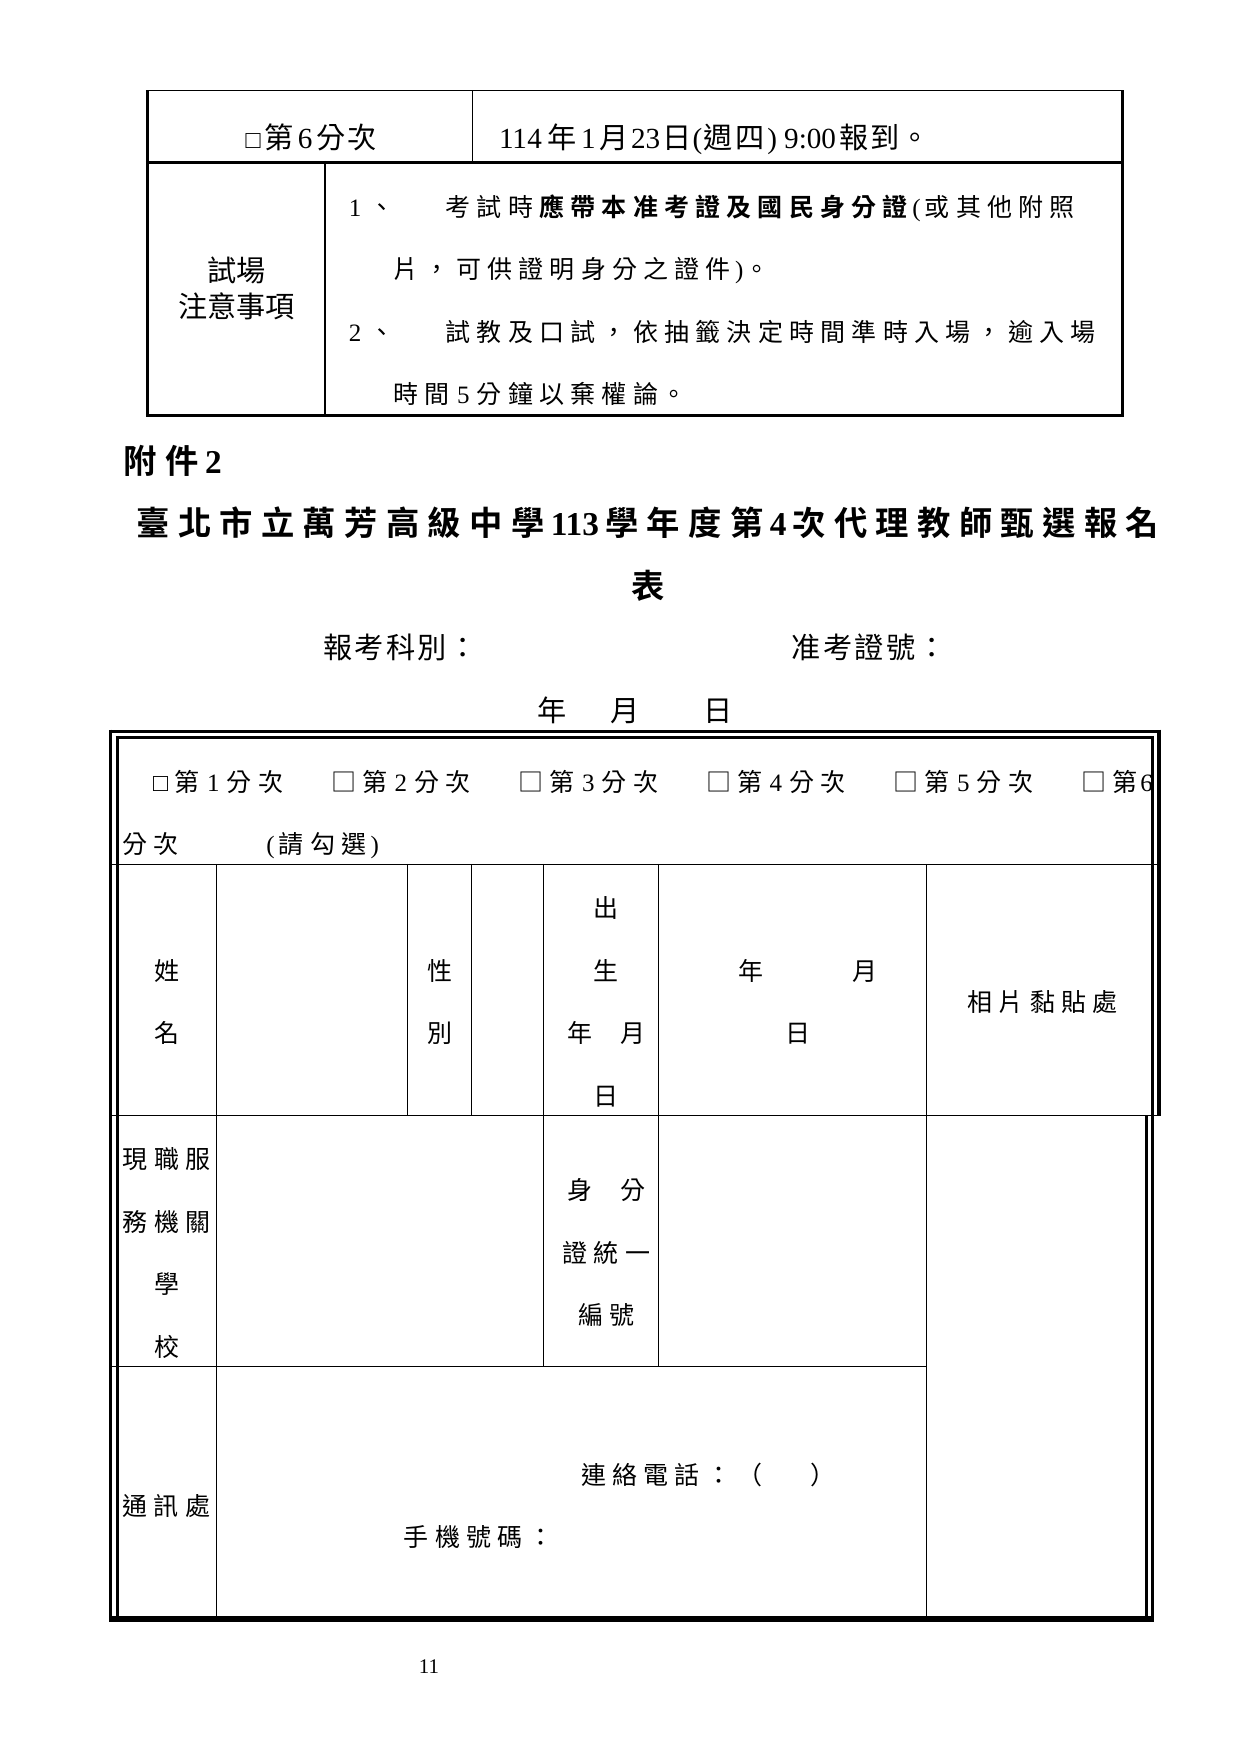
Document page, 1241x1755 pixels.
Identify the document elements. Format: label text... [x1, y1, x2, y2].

table_header □第1分次 □第2分次 □第3分次 □第4分次 □第5分次 □第6分次 (請勾選) [114, 733, 1156, 864]
table_cell [217, 865, 407, 1115]
text 報考科別： 准考證號： 年 月 日 [119, 604, 1151, 729]
table_cell 姓 名 [119, 865, 216, 1115]
table_cell 性別 [408, 865, 471, 1115]
text 臺北市立萬芳高級中學113學年度第4次代理教師甄選報名表 [119, 479, 1176, 604]
table_cell 年 月 日 [659, 865, 926, 1115]
table_cell 通訊處 [119, 1367, 216, 1616]
table_cell 114年1月23日(週四) 9:00報到。 [473, 91, 1121, 161]
table_cell 試場 注意事項 [149, 164, 324, 414]
table_cell □第6分次 [149, 91, 472, 161]
text 附件2 [119, 417, 1151, 479]
table_cell [217, 1116, 543, 1366]
table_cell 考試時應帶本准考證及國民身分證(或其他附照片，可供證明身分之證件)。 試教及口試，依抽籤決定時間準時入場，逾入場時間5分鐘以棄權論。 [326, 164, 1121, 414]
table_cell [927, 1116, 1145, 1616]
table_cell 身 分 證統一編號 [544, 1116, 658, 1366]
table_cell [472, 865, 543, 1115]
table_cell 現職服務機關學 校 [119, 1116, 216, 1366]
table_cell 連絡電話：（ ） 手機號碼： [217, 1367, 926, 1616]
table_cell [659, 1116, 926, 1366]
table_cell 相片黏貼處 [927, 865, 1151, 1115]
table_cell 出 生 年 月 日 [544, 865, 658, 1115]
